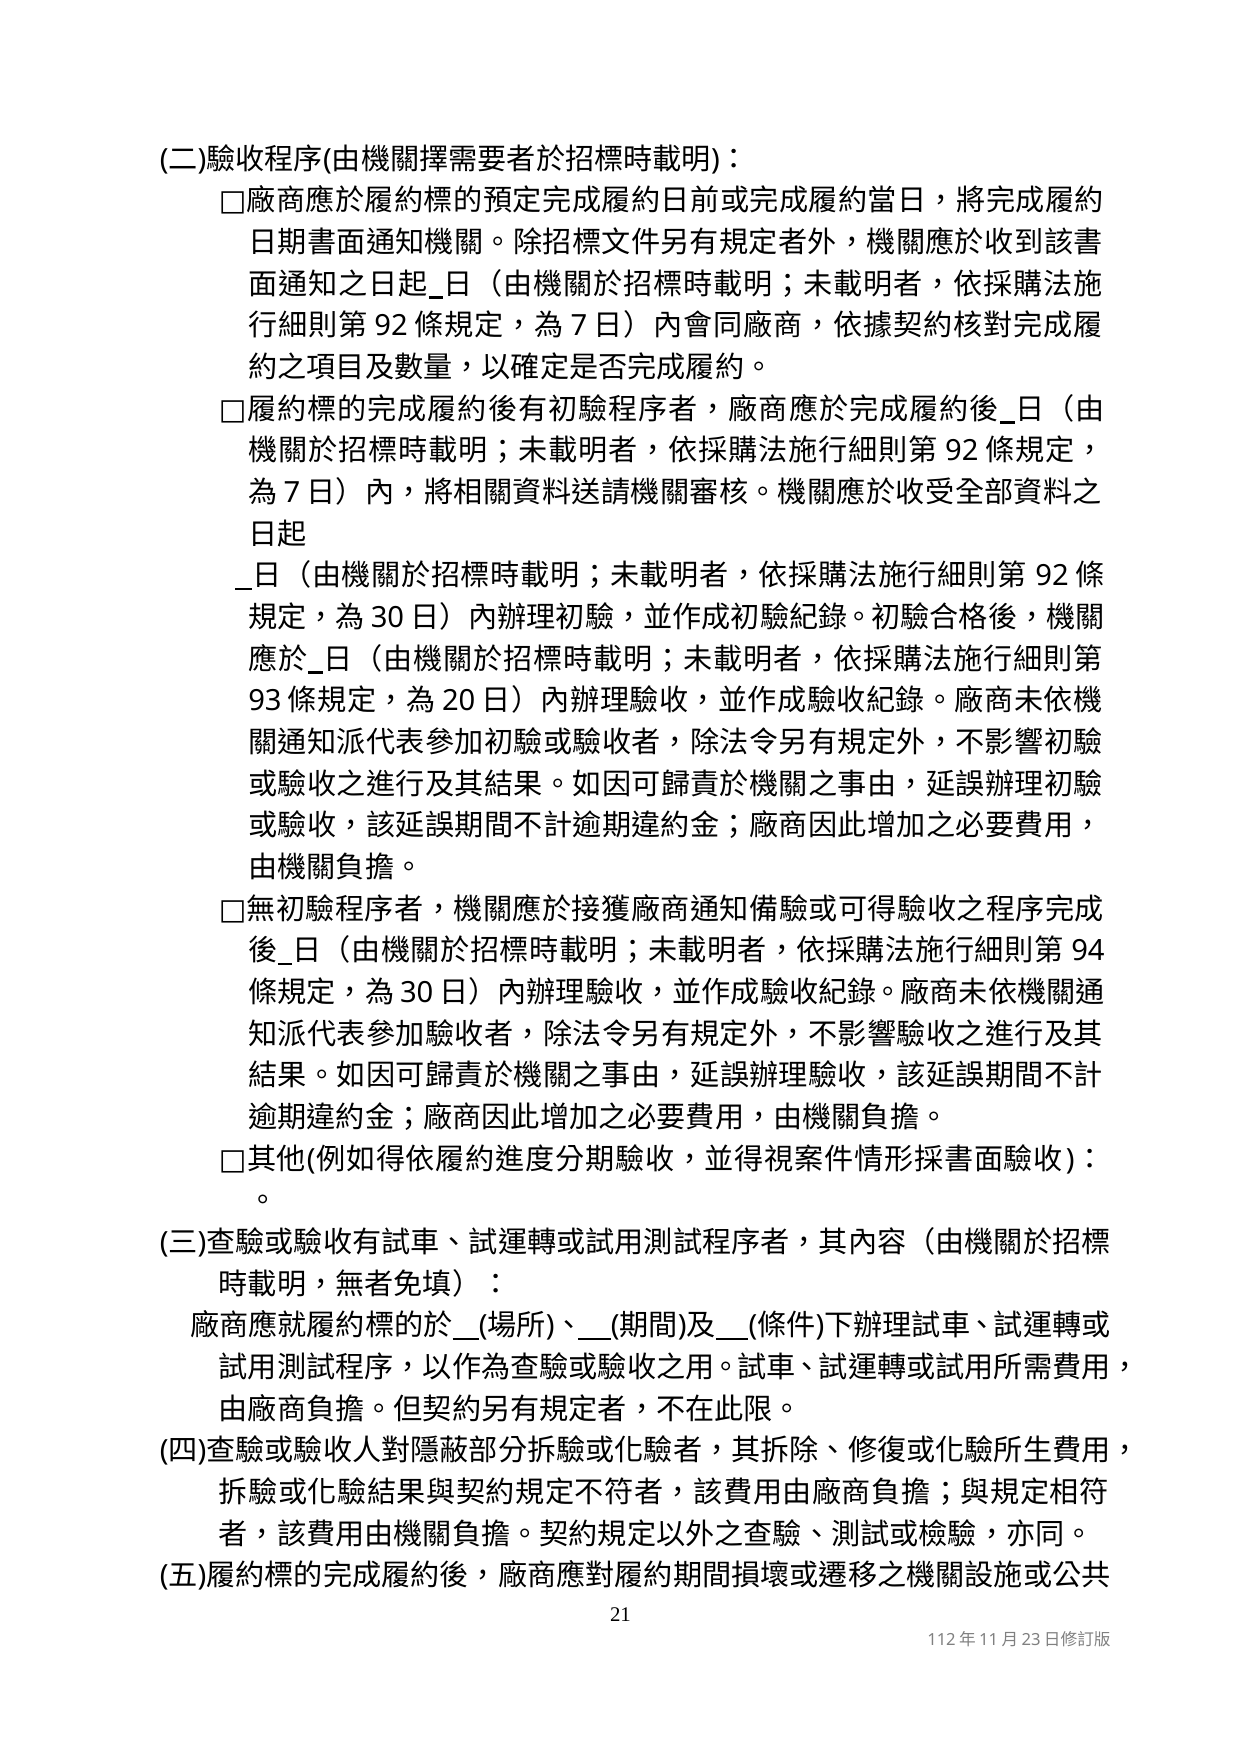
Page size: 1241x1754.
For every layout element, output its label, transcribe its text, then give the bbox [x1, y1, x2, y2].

text (四)查驗或驗收人對隱蔽部分拆驗或化驗者，其拆除、修復或化驗所生費用，拆驗或化驗結果與契約規定不符者，該費用由廠商負擔；與規定相符者，該費用由機關負擔。契約規定以外之查驗、測試或檢驗，亦同。 [159, 1427, 1110, 1552]
text □其他(例如得依履約進度分期驗收，並得視案件情形採書面驗收)： 。 [218, 1136, 1104, 1219]
text (五)履約標的完成履約後，廠商應對履約期間損壞或遷移之機關設施或公共 [159, 1552, 1110, 1594]
text □履約標的完成履約後有初驗程序者，廠商應於完成履約後 日（由機關於招標時載明；未載明者，依採購法施行細則第92條規定，為7日）內，將相關資料送請機關審核。機關應於收受全部資料之日起 [218, 386, 1104, 552]
text (三)查驗或驗收有試車、試運轉或試用測試程序者，其內容（由機關於招標時載明，無者免填）： [159, 1219, 1110, 1302]
text 日（由機關於招標時載明；未載明者，依採購法施行細則第92條規定，為30日）內辦理初驗，並作成初驗紀錄。初驗合格後，機關應於 日（由機關於招標時載明；未載明者，依採購法施行細則第93條規定，為20日）內辦理驗收，並作成驗收紀錄。廠商未依機關通知派代表參加初驗或驗收者，除法令另有規定外，不影響初驗或驗收之進行及其結果。如因可歸責於機關之事由，延誤辦理初驗或驗收，該延誤期間不計逾期違約金；廠商因此增加之必要費用，由機關負擔。 [218, 552, 1104, 886]
text (二)驗收程序(由機關擇需要者於招標時載明)： [159, 136, 1110, 177]
text 廠商應就履約標的於 (場所)、 (期間)及 (條件)下辦理試車、試運轉或試用測試程序，以作為查驗或驗收之用。試車、試運轉或試用所需費用，由廠商負擔。但契約另有規定者，不在此限。 [159, 1302, 1110, 1427]
text □無初驗程序者，機關應於接獲廠商通知備驗或可得驗收之程序完成後 日（由機關於招標時載明；未載明者，依採購法施行細則第94條規定，為30日）內辦理驗收，並作成驗收紀錄。廠商未依機關通知派代表參加驗收者，除法令另有規定外，不影響驗收之進行及其結果。如因可歸責於機關之事由，延誤辦理驗收，該延誤期間不計逾期違約金；廠商因此增加之必要費用，由機關負擔。 [218, 886, 1104, 1136]
text □廠商應於履約標的預定完成履約日前或完成履約當日，將完成履約日期書面通知機關。除招標文件另有規定者外，機關應於收到該書面通知之日起 日（由機關於招標時載明；未載明者，依採購法施行細則第92條規定，為7日）內會同廠商，依據契約核對完成履約之項目及數量，以確定是否完成履約。 [218, 177, 1104, 386]
